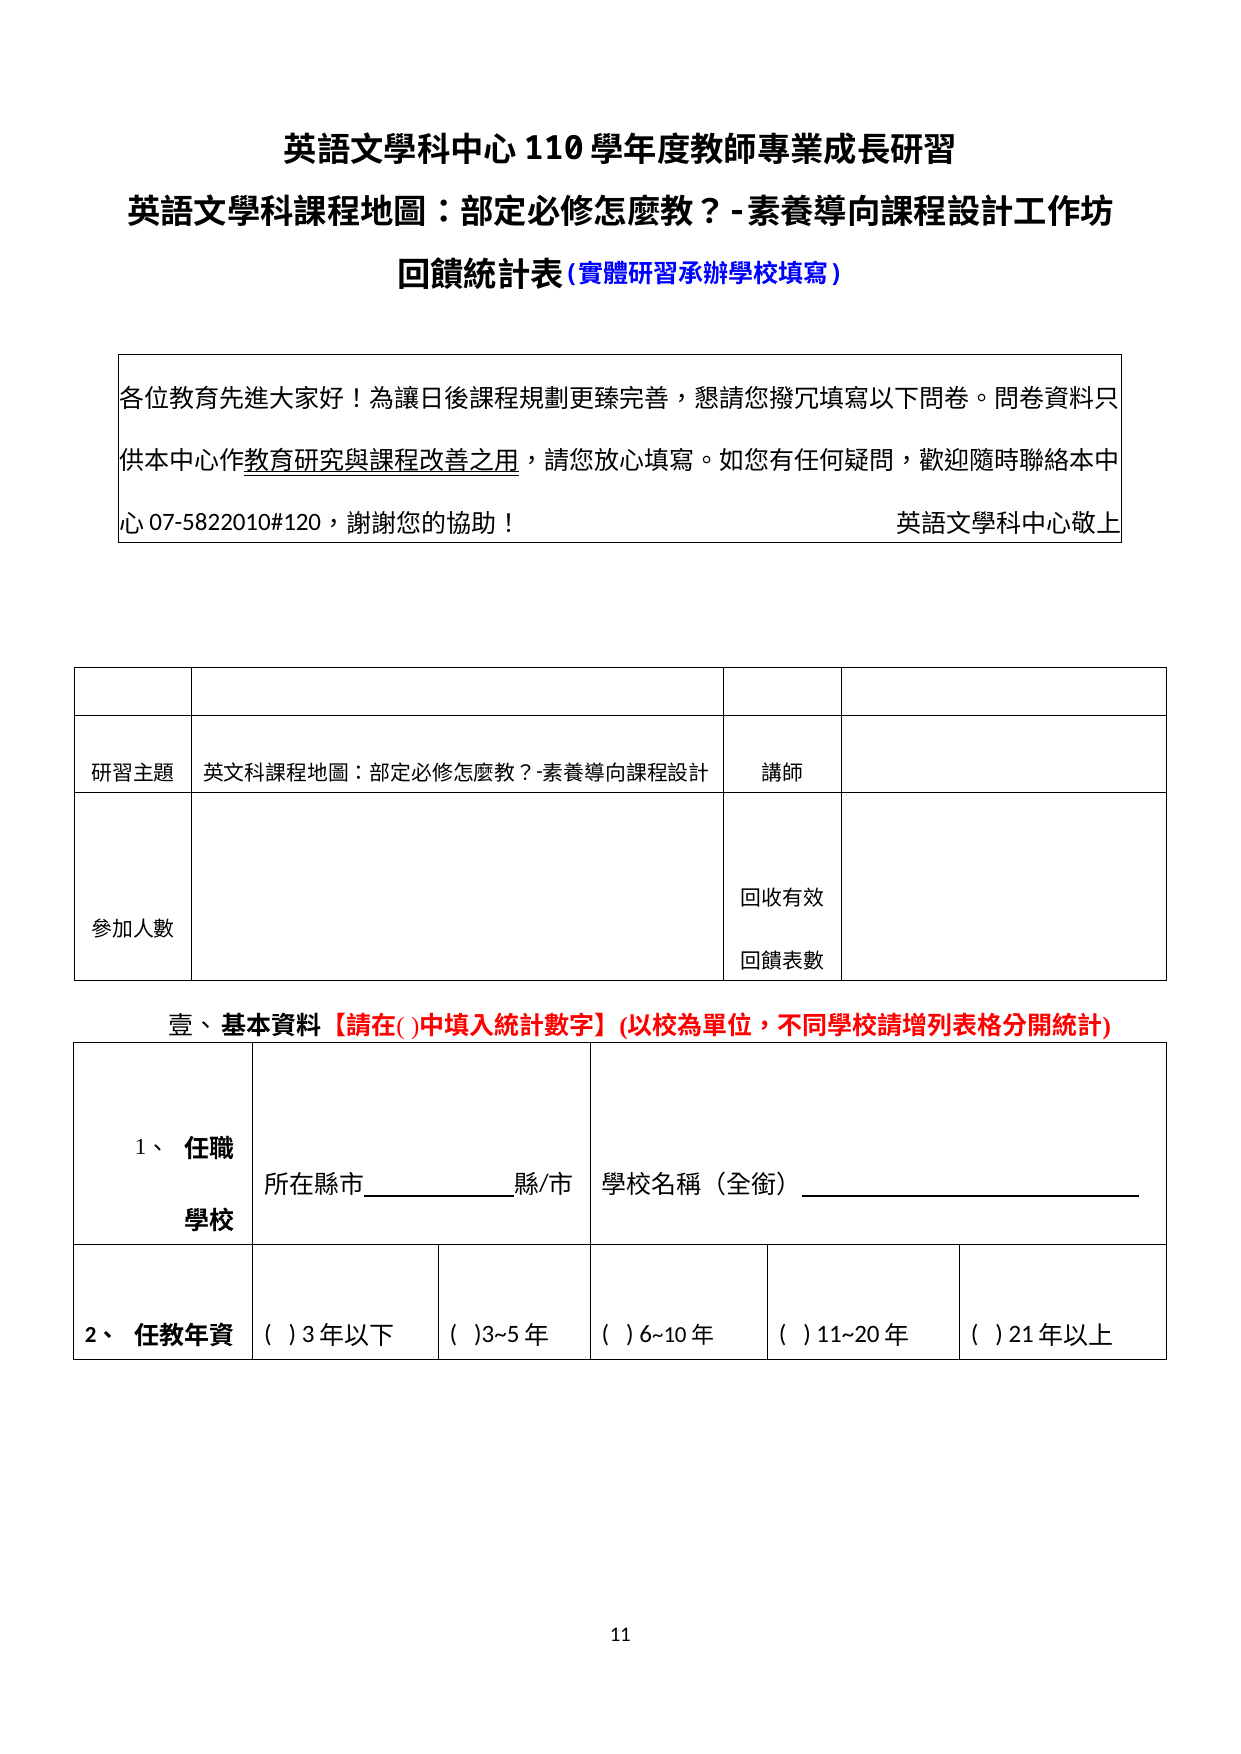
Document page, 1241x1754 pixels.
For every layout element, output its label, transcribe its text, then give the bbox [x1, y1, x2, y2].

table_cell 講師 [724, 716, 841, 792]
text 英語文學科課程地圖：部定必修怎麼教？-素養導向課程設計工作坊 [118, 167, 1122, 230]
table_cell [842, 793, 1166, 980]
table_header 所在縣市 縣/市 [253, 1043, 590, 1243]
text 各位教育先進大家好！為讓日後課程規劃更臻完善，懇請您撥冗填寫以下問卷。問卷資料只供本中心作教育研究與課程改善之用，請您放心填寫。如您有任何疑問，歡迎隨時聯絡本中心07-5822010#120，謝謝您的協助！ 英語文學科中心敬上 [119, 355, 1121, 542]
table_cell 回收有效 回饋表數 [724, 793, 841, 980]
table_cell 任教年資 [74, 1245, 252, 1359]
table_cell 英文科課程地圖：部定必修怎麼教？-素養導向課程設計 [192, 716, 723, 792]
table_header 學校名稱（全銜） [591, 1043, 1166, 1243]
table_cell [192, 793, 723, 980]
table_cell ( ) 3年以下 [253, 1245, 438, 1359]
text 英語文學科中心110學年度教師專業成長研習 [118, 105, 1122, 167]
table_cell 研習主題 [75, 716, 191, 792]
table_cell ( ) 11~20年 [768, 1245, 959, 1359]
table_header 辦理地點 [724, 668, 841, 714]
table_cell [842, 716, 1166, 792]
table_header [842, 668, 1166, 714]
table_cell ( )3~5年 [439, 1245, 590, 1359]
table_header 辦理時間 [75, 668, 191, 714]
table_header 任職學校 [74, 1043, 252, 1243]
table_header 111年 月 日星期 00:00-00:00 [192, 668, 723, 714]
table_cell ( ) 6~10年 [591, 1245, 767, 1359]
table_cell 參加人數 [75, 793, 191, 980]
table_cell ( ) 21年以上 [960, 1245, 1166, 1359]
list 基本資料【請在( )中填入統計數字】(以校為單位，不同學校請增列表格分開統計) [168, 1006, 1122, 1042]
text 回饋統計表(實體研習承辦學校填寫) [118, 230, 1122, 292]
